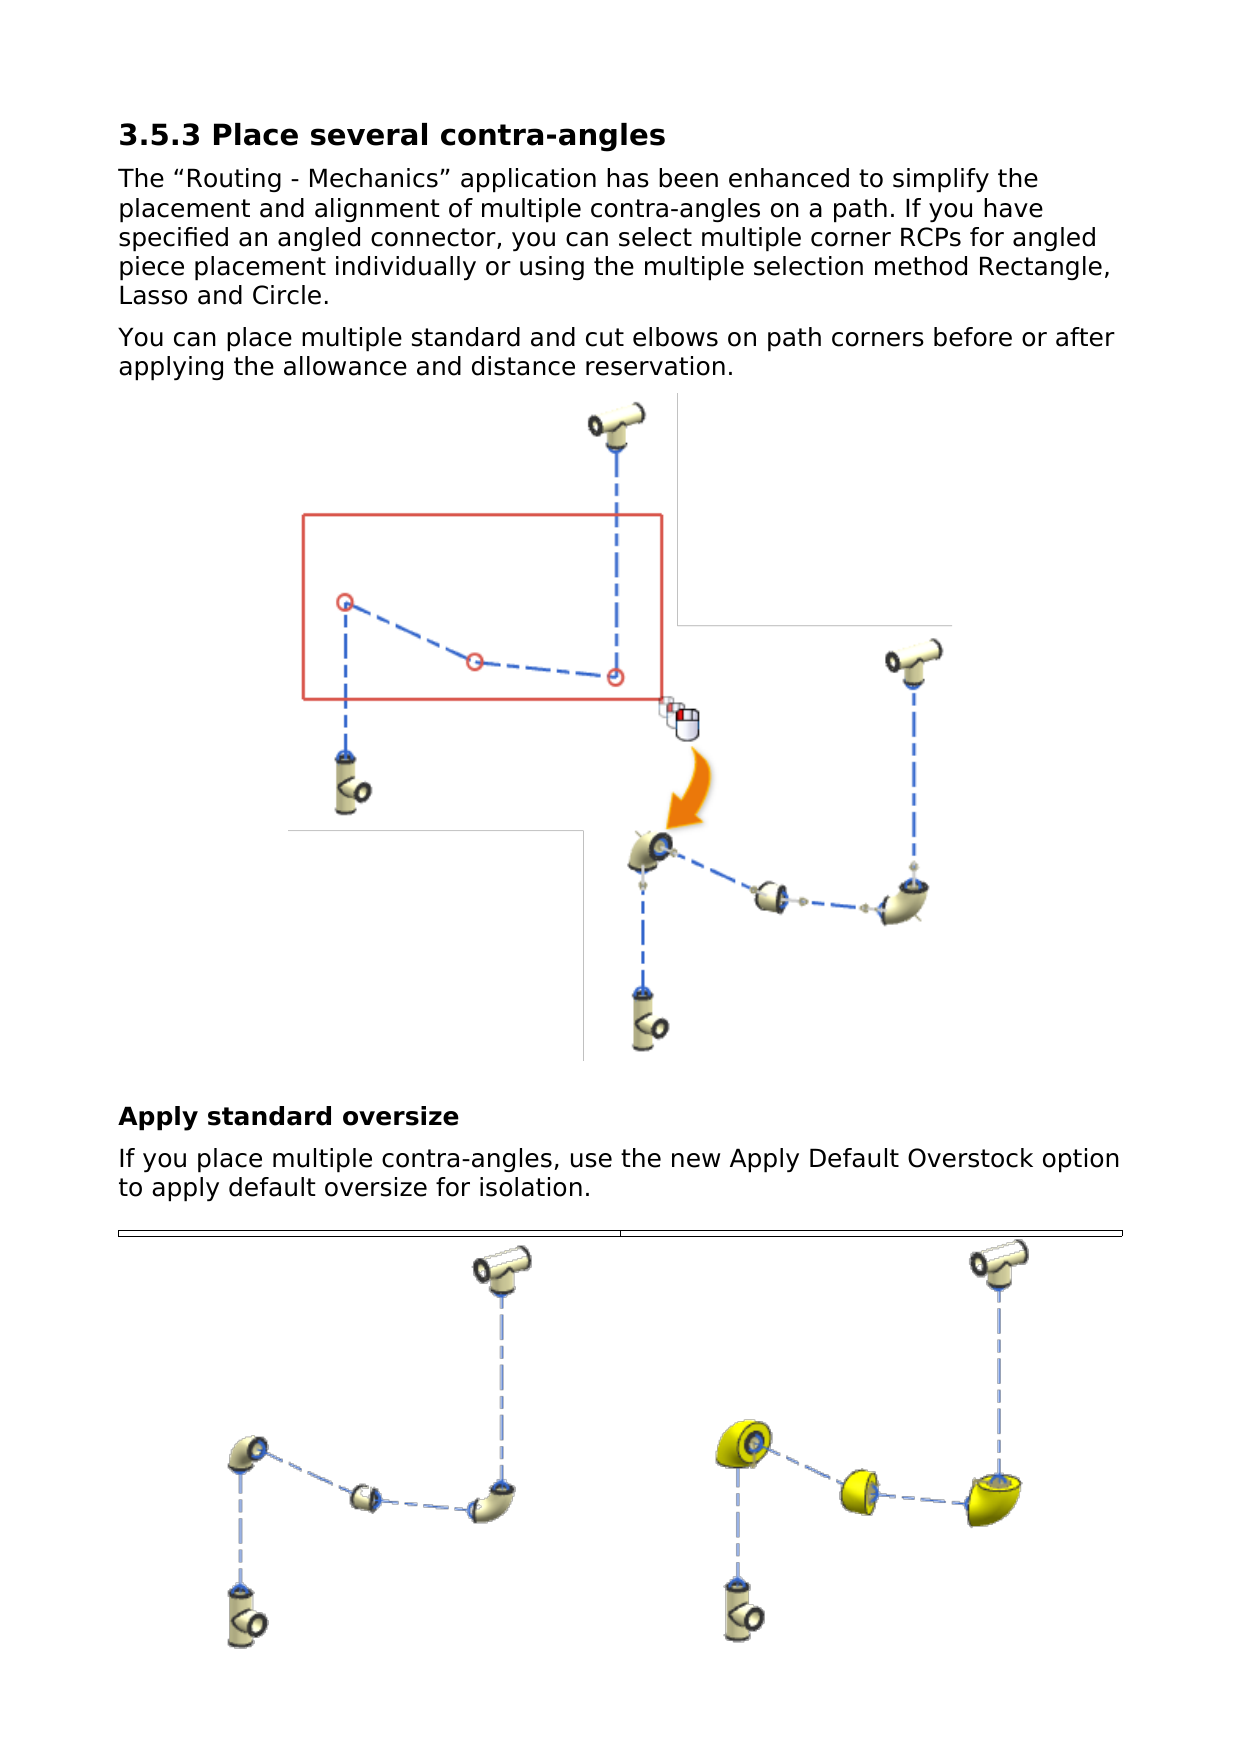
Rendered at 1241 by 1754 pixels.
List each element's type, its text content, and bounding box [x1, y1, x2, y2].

text Apply standard oversize [118, 1103, 1122, 1132]
subtitle 3.5.3 Place several contra-angles [118, 118, 1122, 152]
picture [699, 1232, 1043, 1655]
picture [288, 393, 953, 1061]
text You can place multiple standard and cut elbows on path corners before or after applying the allowance and distance reservation. [118, 323, 1122, 381]
picture [197, 1232, 541, 1655]
table_header [119, 1231, 620, 1236]
text The “Routing - Mechanics” application has been enhanced to simplify the placement and alignment of multiple contra-angles on a path. If you have specified an angled connector, you can select multiple corner RCPs for angled piece placement individually or using the multiple selection method Rectangle, Lasso and Circle. [118, 164, 1122, 310]
text If you place multiple contra-angles, use the new Apply Default Overstock option to apply default oversize for isolation. [118, 1144, 1122, 1203]
table_header [621, 1231, 1122, 1236]
